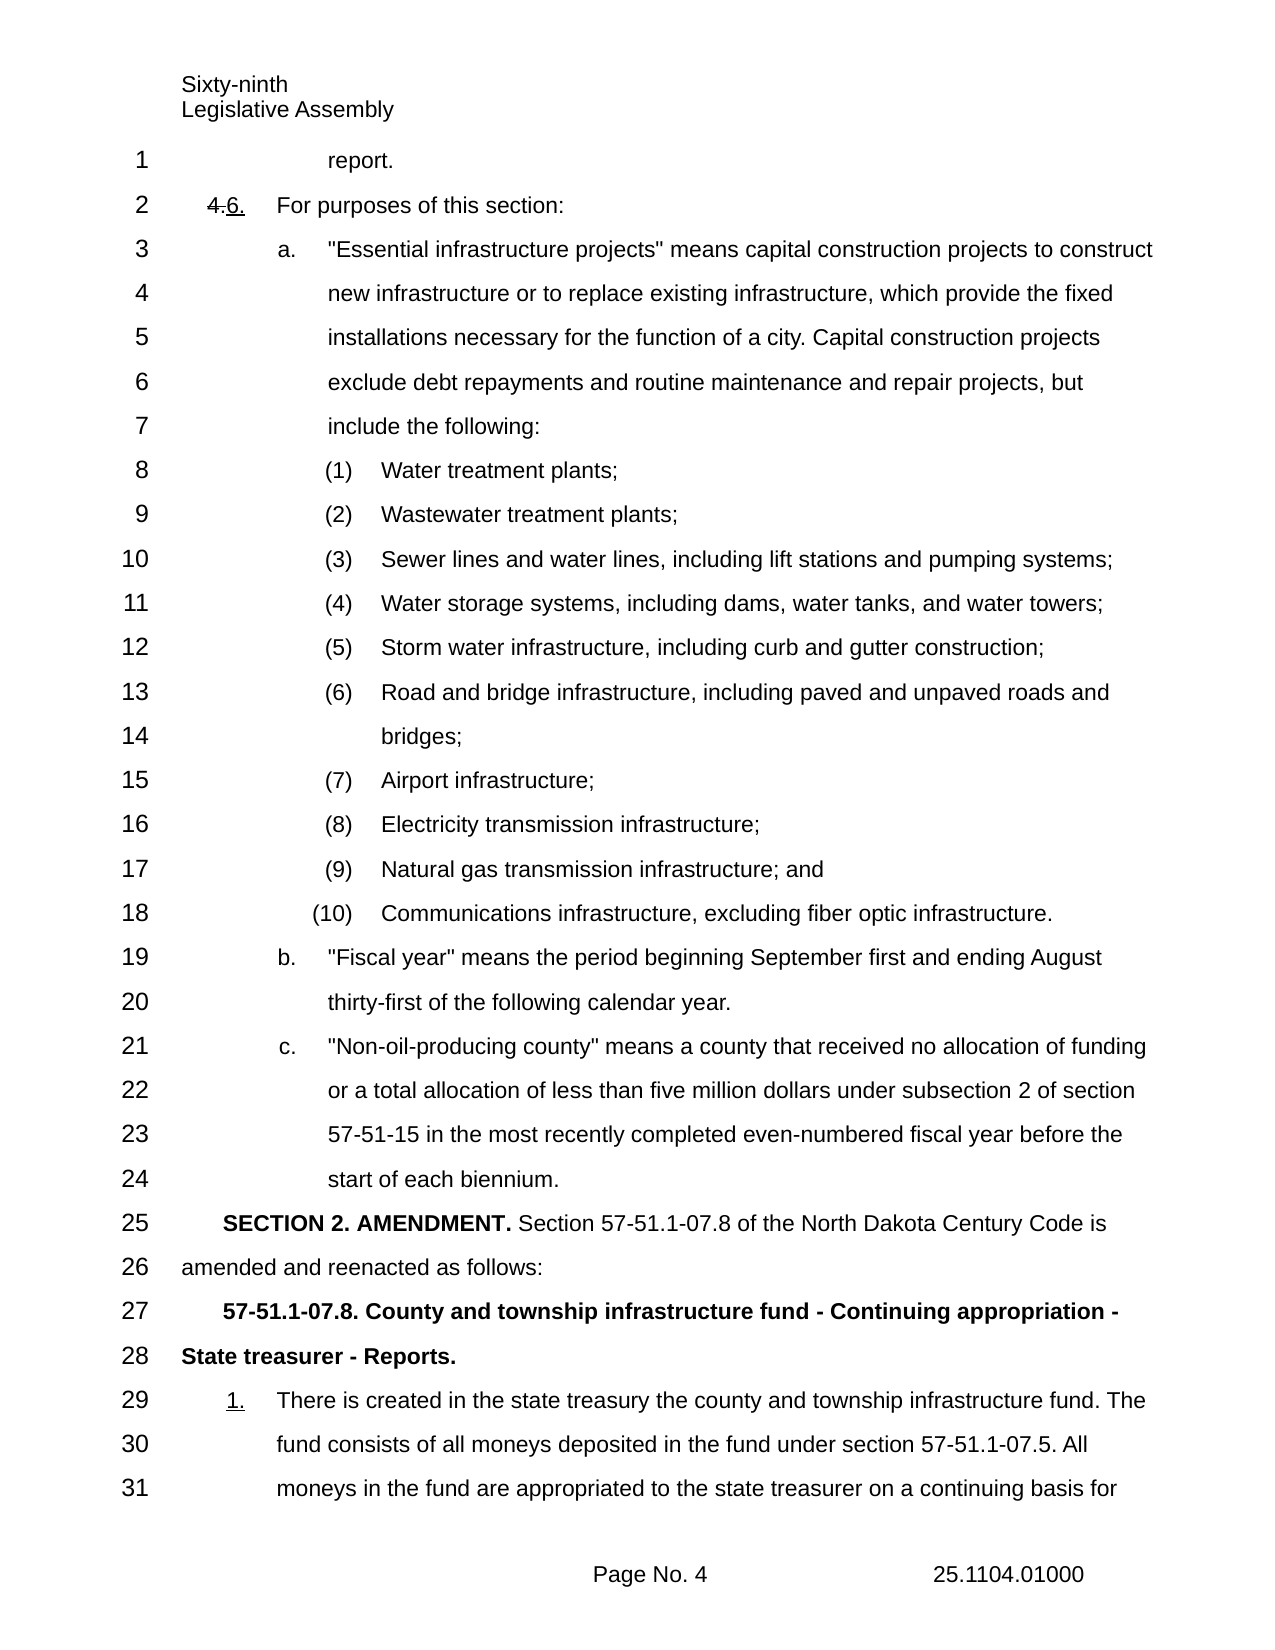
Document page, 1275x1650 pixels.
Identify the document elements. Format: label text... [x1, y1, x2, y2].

text (10) Communications infrastructure, excluding fiber optic infrastructure. [181, 886, 1154, 930]
text b. "Fiscal year" means the period beginning September first and ending August thirty‑first of the following calendar year. [181, 930, 1154, 1019]
text c. "Non‑oil‑producing county" means a county that received no allocation of funding or a total allocation of less than five million dollars under subsection 2 of section 57‑51‑15 in the most recently completed even‑numbered fiscal year before the start of each biennium. [181, 1019, 1154, 1196]
text a. "Essential infrastructure projects" means capital construction projects to construct new infrastructure or to replace existing infrastructure, which provide the fixed installations necessary for the function of a city. Capital construction projects exclude debt repayments and routine maintenance and repair projects, but include the following: [181, 222, 1154, 443]
subtitle 57‑51.1‑07.8. County and township infrastructure fund ‑ Continuing appropriation ‑ State treasurer ‑ Reports. [181, 1284, 1154, 1373]
text 1. There is created in the state treasury the county and township infrastructure fund. The fund consists of all moneys deposited in the fund under section 57‑51.1‑07.5. All moneys in the fund are appropriated to the state treasurer on a continuing basis for [181, 1373, 1154, 1506]
text (5) Storm water infrastructure, including curb and gutter construction; [181, 620, 1154, 664]
text (2) Wastewater treatment plants; [181, 487, 1154, 532]
text (3) Sewer lines and water lines, including lift stations and pumping systems; [181, 532, 1154, 576]
text 4.6. For purposes of this section: [181, 178, 1154, 222]
text (4) Water storage systems, including dams, water tanks, and water towers; [181, 576, 1154, 620]
text (7) Airport infrastructure; [181, 753, 1154, 797]
text (9) Natural gas transmission infrastructure; and [181, 842, 1154, 886]
text (6) Road and bridge infrastructure, including paved and unpaved roads and bridges; [181, 664, 1154, 753]
text (8) Electricity transmission infrastructure; [181, 797, 1154, 842]
text report. [181, 133, 1154, 178]
text (1) Water treatment plants; [181, 443, 1154, 487]
text SECTION 2. AMENDMENT. Section 57‑51.1‑07.8 of the North Dakota Century Code is amended and reenacted as follows: [181, 1196, 1154, 1284]
